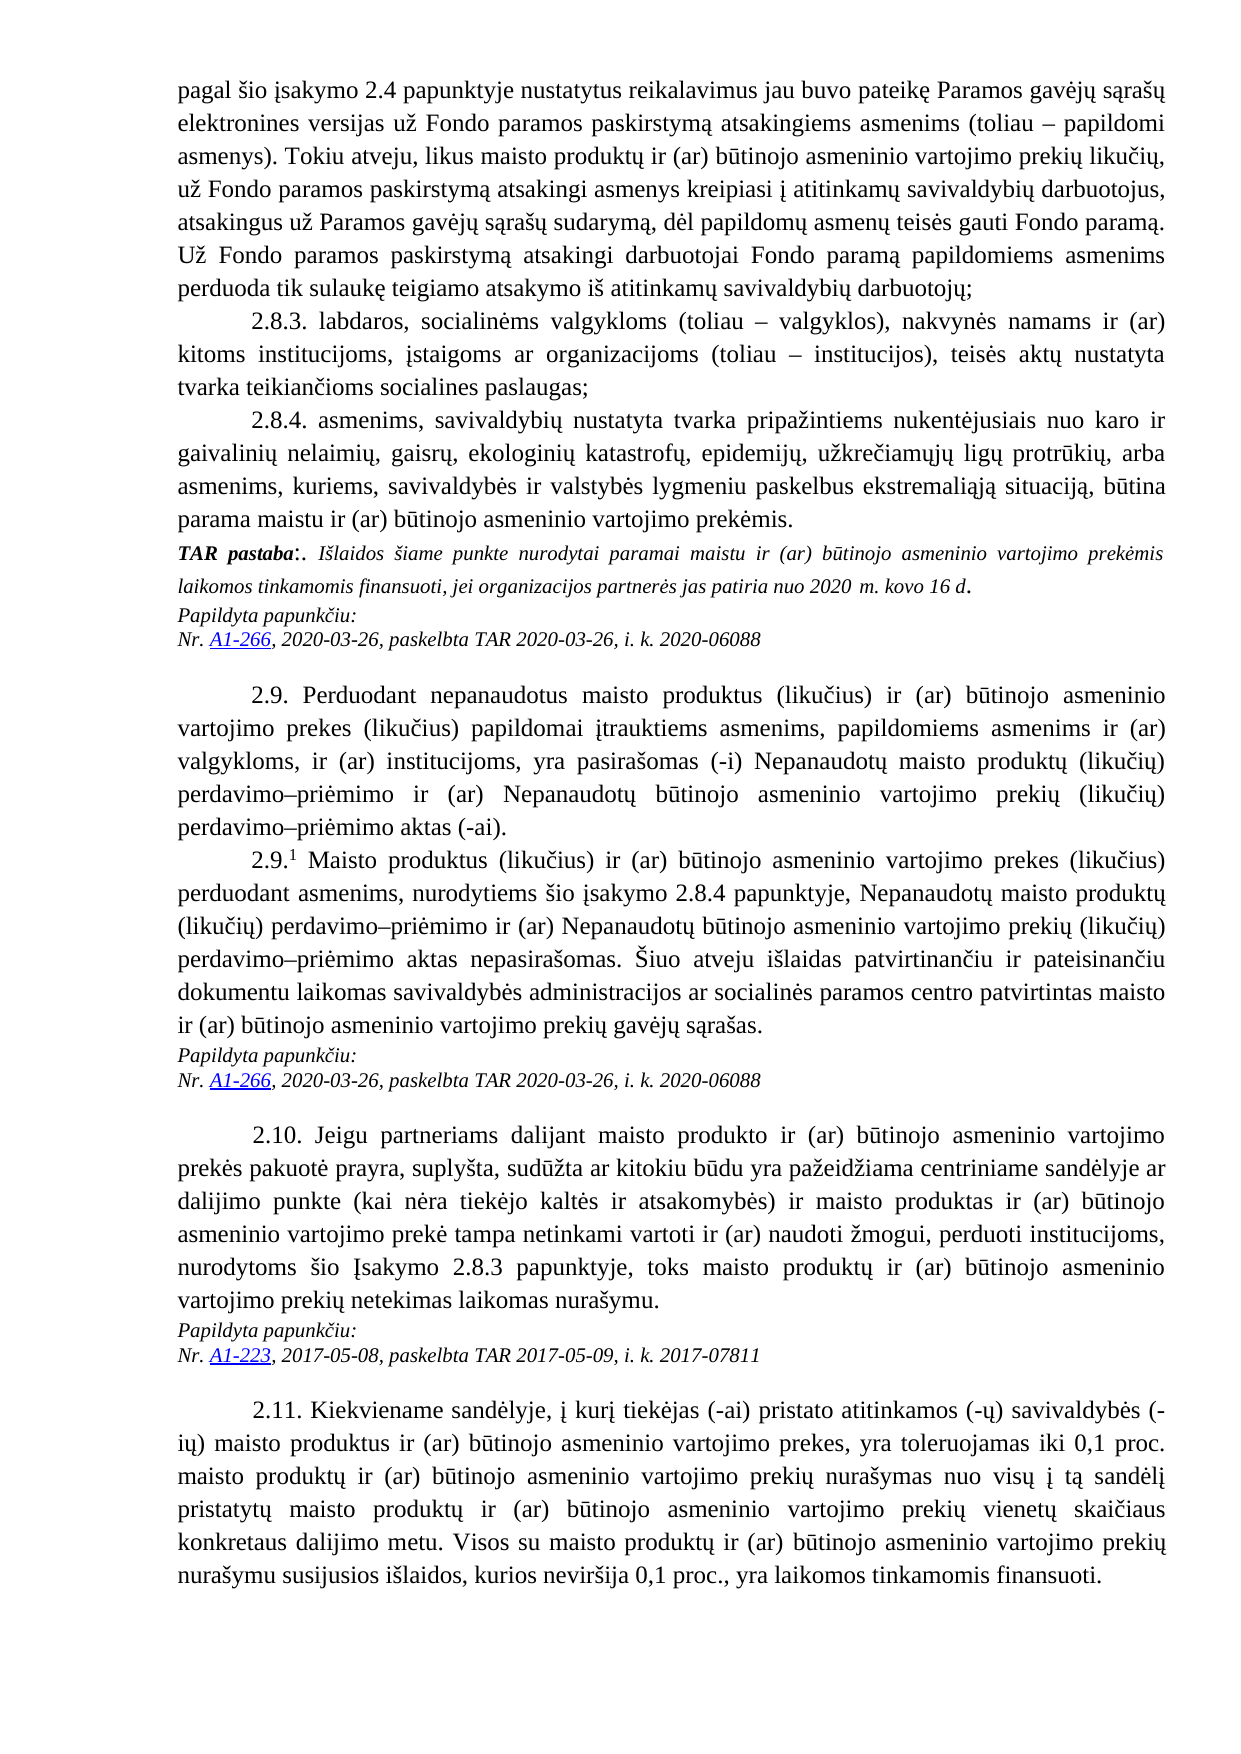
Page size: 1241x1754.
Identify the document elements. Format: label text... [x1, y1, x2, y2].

text 2.10. Jeigu partneriams dalijant maisto produkto ir (ar) būtinojo asmeninio vartojimo prekės pakuotė prayra, suplyšta, sudūžta ar kitokiu būdu yra pažeidžiama centriniame sandėlyje ar dalijimo punkte (kai nėra tiekėjo kaltės ir atsakomybės) ir maisto produktas ir (ar) būtinojo asmeninio vartojimo prekė tampa netinkami vartoti ir (ar) naudoti žmogui, perduoti institucijoms, nurodytoms šio Įsakymo 2.8.3 papunktyje, toks maisto produktų ir (ar) būtinojo asmeninio vartojimo prekių netekimas laikomas nurašymu. [177, 1120, 1166, 1314]
text Nr. A1-266, 2020-03-26, paskelbta TAR 2020-03-26, i. k. 2020-06088 [177, 627, 1166, 651]
text 2.11. Kiekviename sandėlyje, į kurį tiekėjas (-ai) pristato atitinkamos (-ų) savivaldybės (-ių) maisto produktus ir (ar) būtinojo asmeninio vartojimo prekes, yra toleruojamas iki 0,1 proc. maisto produktų ir (ar) būtinojo asmeninio vartojimo prekių nurašymas nuo visų į tą sandėlį pristatytų maisto produktų ir (ar) būtinojo asmeninio vartojimo prekių vienetų skaičiaus konkretaus dalijimo metu. Visos su maisto produktų ir (ar) būtinojo asmeninio vartojimo prekių nurašymu susijusios išlaidos, kurios neviršija 0,1 proc., yra laikomos tinkamomis finansuoti. [177, 1395, 1166, 1589]
text Papildyta papunkčiu: [177, 1043, 1166, 1067]
text Papildyta papunkčiu: [177, 1318, 1166, 1342]
text 2.8.3. labdaros, socialinėms valgykloms (toliau – valgyklos), nakvynės namams ir (ar) kitoms institucijoms, įstaigoms ar organizacijoms (toliau – institucijos), teisės aktų nustatyta tvarka teikiančioms socialines paslaugas; [177, 306, 1166, 401]
text 2.8.4. asmenims, savivaldybių nustatyta tvarka pripažintiems nukentėjusiais nuo karo ir gaivalinių nelaimių, gaisrų, ekologinių katastrofų, epidemijų, užkrečiamųjų ligų protrūkių, arba asmenims, kuriems, savivaldybės ir valstybės lygmeniu paskelbus ekstremaliąją situaciją, būtina parama maistu ir (ar) būtinojo asmeninio vartojimo prekėmis. [177, 405, 1166, 533]
text pagal šio įsakymo 2.4 papunktyje nustatytus reikalavimus jau buvo pateikę Paramos gavėjų sąrašų elektronines versijas už Fondo paramos paskirstymą atsakingiems asmenims (toliau – papildomi asmenys). Tokiu atveju, likus maisto produktų ir (ar) būtinojo asmeninio vartojimo prekių likučių, už Fondo paramos paskirstymą atsakingi asmenys kreipiasi į atitinkamų savivaldybių darbuotojus, atsakingus už Paramos gavėjų sąrašų sudarymą, dėl papildomų asmenų teisės gauti Fondo paramą. Už Fondo paramos paskirstymą atsakingi darbuotojai Fondo paramą papildomiems asmenims perduoda tik sulaukę teigiamo atsakymo iš atitinkamų savivaldybių darbuotojų; [177, 75, 1166, 302]
text TAR pastaba:. Išlaidos šiame punkte nurodytai paramai maistu ir (ar) būtinojo asmeninio vartojimo prekėmis laikomos tinkamomis finansuoti, jei organizacijos partnerės jas patiria nuo 2020 m. kovo 16 d. [177, 537, 1166, 599]
text 2.9.1 Maisto produktus (likučius) ir (ar) būtinojo asmeninio vartojimo prekes (likučius) perduodant asmenims, nurodytiems šio įsakymo 2.8.4 papunktyje, Nepanaudotų maisto produktų (likučių) perdavimo–priėmimo ir (ar) Nepanaudotų būtinojo asmeninio vartojimo prekių (likučių) perdavimo–priėmimo aktas nepasirašomas. Šiuo atveju išlaidas patvirtinančiu ir pateisinančiu dokumentu laikomas savivaldybės administracijos ar socialinės paramos centro patvirtintas maisto ir (ar) būtinojo asmeninio vartojimo prekių gavėjų sąrašas. [177, 845, 1166, 1039]
text Nr. A1-223, 2017-05-08, paskelbta TAR 2017-05-09, i. k. 2017-07811 [177, 1342, 1166, 1367]
text Nr. A1-266, 2020-03-26, paskelbta TAR 2020-03-26, i. k. 2020-06088 [177, 1067, 1166, 1092]
text Papildyta papunkčiu: [177, 603, 1166, 627]
text 2.9. Perduodant nepanaudotus maisto produktus (likučius) ir (ar) būtinojo asmeninio vartojimo prekes (likučius) papildomai įtrauktiems asmenims, papildomiems asmenims ir (ar) valgykloms, ir (ar) institucijoms, yra pasirašomas (-i) Nepanaudotų maisto produktų (likučių) perdavimo–priėmimo ir (ar) Nepanaudotų būtinojo asmeninio vartojimo prekių (likučių) perdavimo–priėmimo aktas (-ai). [177, 680, 1166, 841]
